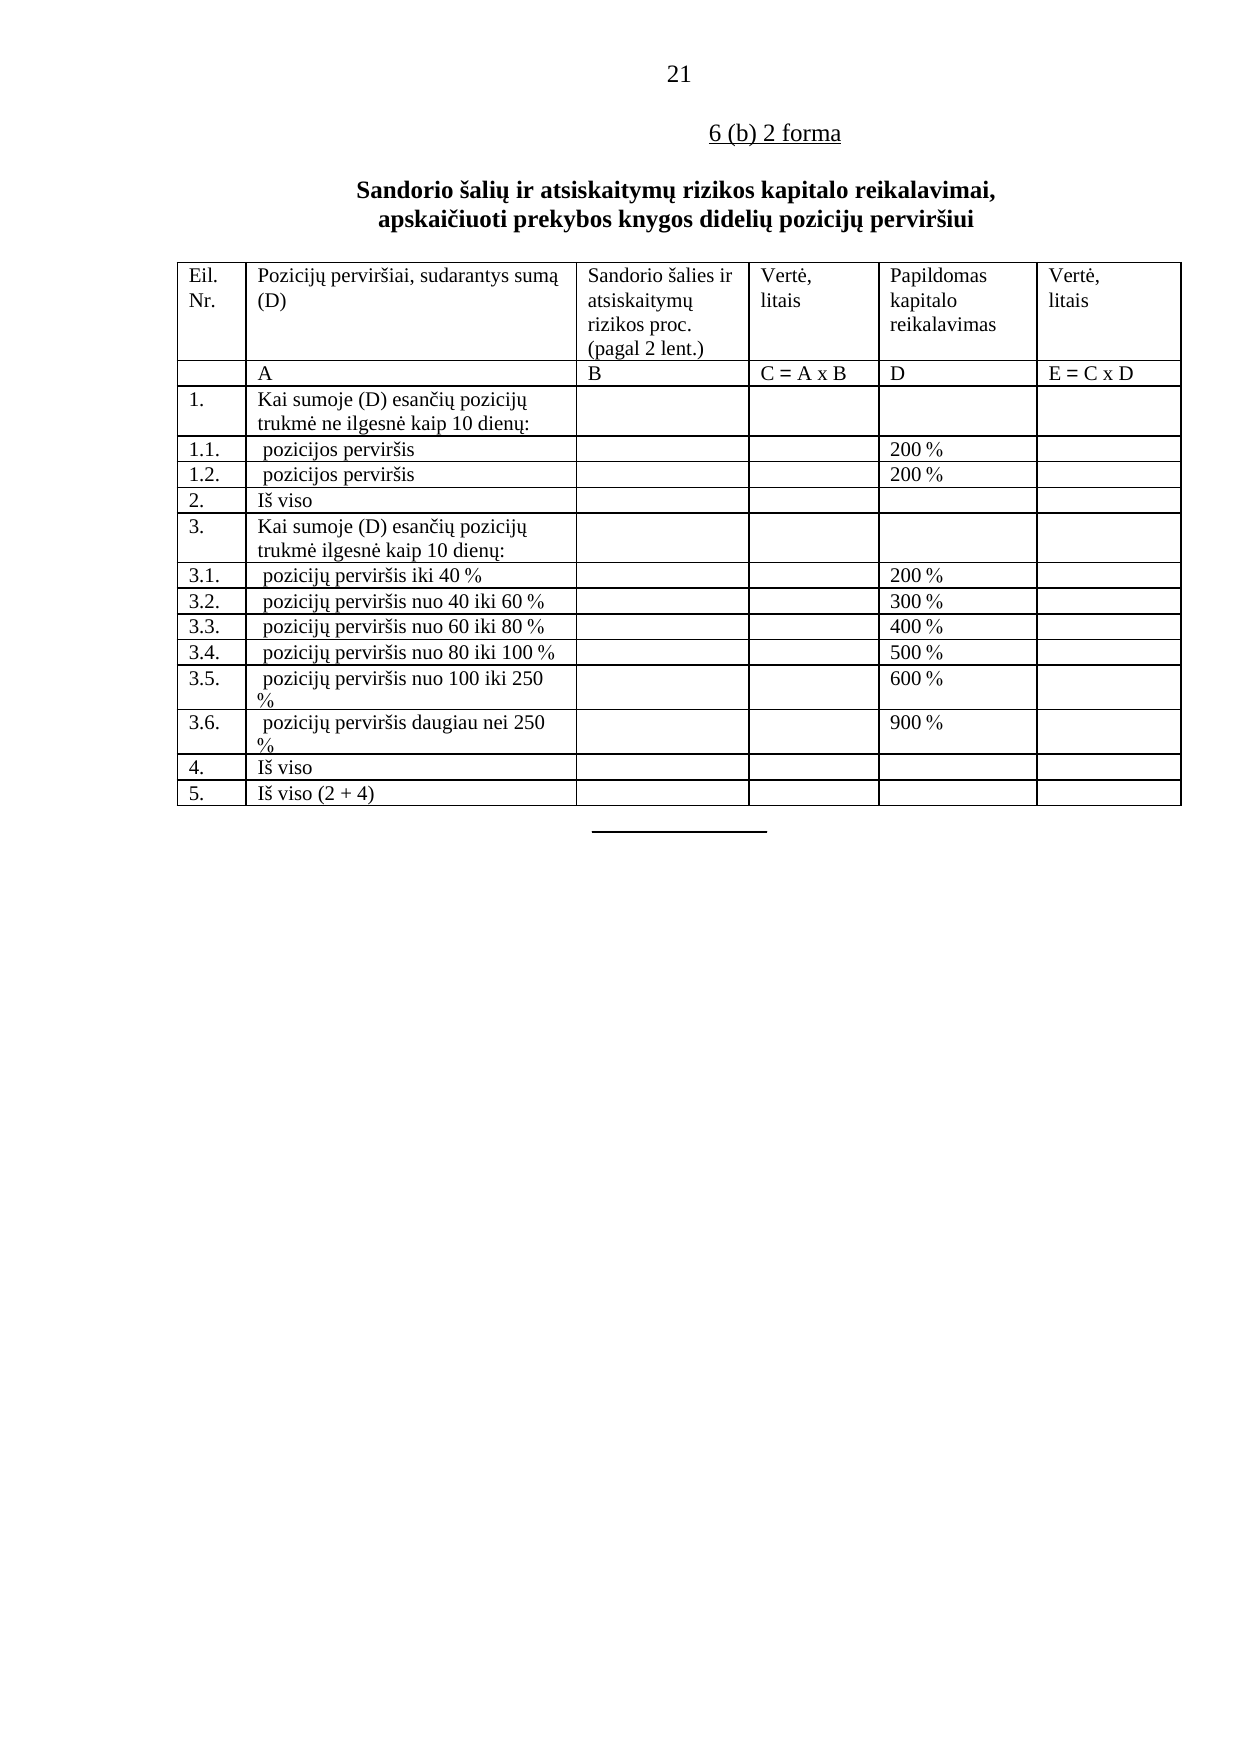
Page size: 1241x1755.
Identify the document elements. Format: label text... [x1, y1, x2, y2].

table_cell [750, 488, 878, 512]
table_cell [750, 755, 878, 779]
table_cell [750, 437, 878, 461]
table_cell E = C x D [1038, 361, 1180, 385]
table_cell [577, 781, 748, 804]
table_cell 3.4. [178, 640, 245, 664]
table_cell [577, 710, 748, 753]
table_cell [577, 666, 748, 709]
table_cell Iš viso (2 + 4) [247, 781, 576, 804]
table_cell [577, 615, 748, 638]
table_cell [880, 488, 1036, 512]
table_cell 1.1. [178, 437, 245, 461]
table_header Papildomas kapitalo reikalavimas [880, 263, 1036, 360]
table_cell 200  [880, 462, 1036, 486]
table_cell 3.6. [178, 710, 245, 753]
table_cell [1038, 640, 1180, 664]
table_cell 4. [178, 755, 245, 779]
table_cell 3. [178, 514, 245, 562]
table_cell [1038, 437, 1180, 461]
table_cell [1038, 710, 1180, 753]
table_cell [750, 589, 878, 613]
text 6 (b) 2 forma [177, 118, 1181, 147]
table_cell [1038, 488, 1180, 512]
table_cell [1038, 563, 1180, 587]
table_cell [1038, 781, 1180, 804]
table_cell pozicijų perviršis nuo 100 iki 250  [247, 666, 576, 709]
table_header Vertė, litais [1038, 263, 1180, 360]
table_cell [1038, 462, 1180, 486]
table_cell [577, 488, 748, 512]
table_cell 900  [880, 710, 1036, 753]
table_cell 2. [178, 488, 245, 512]
text ______________ [177, 806, 1181, 835]
table_cell [1038, 387, 1180, 435]
table_header Vertė, litais [750, 263, 878, 360]
table_cell [577, 563, 748, 587]
table_cell Iš viso [247, 488, 576, 512]
table_cell [880, 514, 1036, 562]
table_cell 1.2. [178, 462, 245, 486]
table_cell [750, 666, 878, 709]
text Sandorio šalių ir atsiskaitymų rizikos kapitalo reikalavimai, [177, 176, 1181, 204]
table_cell pozicijų perviršis nuo 80 iki 100  [247, 640, 576, 664]
table_cell 3.5. [178, 666, 245, 709]
table_cell [577, 640, 748, 664]
table_cell [880, 387, 1036, 435]
table_cell 600  [880, 666, 1036, 709]
table_cell Kai sumoje (D) esančių pozicijų trukmė ne ilgesnė kaip 10 dienų: [247, 387, 576, 435]
table_cell [880, 781, 1036, 804]
table_cell [1038, 666, 1180, 709]
table_cell pozicijos perviršis [247, 437, 576, 461]
table_cell 1. [178, 387, 245, 435]
table_cell 200  [880, 563, 1036, 587]
table_cell [577, 514, 748, 562]
table_cell 200  [880, 437, 1036, 461]
table_cell D [880, 361, 1036, 385]
table_cell 5. [178, 781, 245, 804]
table_cell pozicijų perviršis daugiau nei 250  [247, 710, 576, 753]
table_cell [1038, 514, 1180, 562]
table_cell [178, 361, 245, 385]
table_cell 400  [880, 615, 1036, 638]
table_cell C = A x B [750, 361, 878, 385]
table_cell pozicijų perviršis nuo 40 iki 60  [247, 589, 576, 613]
text apskaičiuoti prekybos knygos didelių pozicijų perviršiui [177, 204, 1181, 233]
table_cell [750, 387, 878, 435]
table_cell pozicijų perviršis nuo 60 iki 80  [247, 615, 576, 638]
table_cell [750, 781, 878, 804]
table_cell [750, 514, 878, 562]
table_cell [577, 755, 748, 779]
table_cell [1038, 755, 1180, 779]
table_cell Iš viso [247, 755, 576, 779]
table_cell [750, 710, 878, 753]
table_cell [1038, 615, 1180, 638]
table_cell [577, 437, 748, 461]
table_cell [750, 563, 878, 587]
table_cell 3.3. [178, 615, 245, 638]
table_cell [750, 640, 878, 664]
table_cell 300  [880, 589, 1036, 613]
table_cell [880, 755, 1036, 779]
table_cell Kai sumoje (D) esančių pozicijų trukmė ilgesnė kaip 10 dienų: [247, 514, 576, 562]
table_cell B [577, 361, 748, 385]
table_header Pozicijų perviršiai, sudarantys sumą (D) [247, 263, 576, 360]
table_cell pozicijos perviršis [247, 462, 576, 486]
table_cell A [247, 361, 576, 385]
table_cell 3.2. [178, 589, 245, 613]
table_cell [577, 387, 748, 435]
table_cell [750, 615, 878, 638]
table_cell [577, 589, 748, 613]
table_cell 500  [880, 640, 1036, 664]
table_header Sandorio šalies ir atsiskaitymų rizikos proc. (pagal 2 lent.) [577, 263, 748, 360]
table_header Eil. Nr. [178, 263, 245, 360]
table_cell [1038, 589, 1180, 613]
table_cell [750, 462, 878, 486]
table_cell 3.1. [178, 563, 245, 587]
table_cell [577, 462, 748, 486]
table_cell pozicijų perviršis iki 40  [247, 563, 576, 587]
